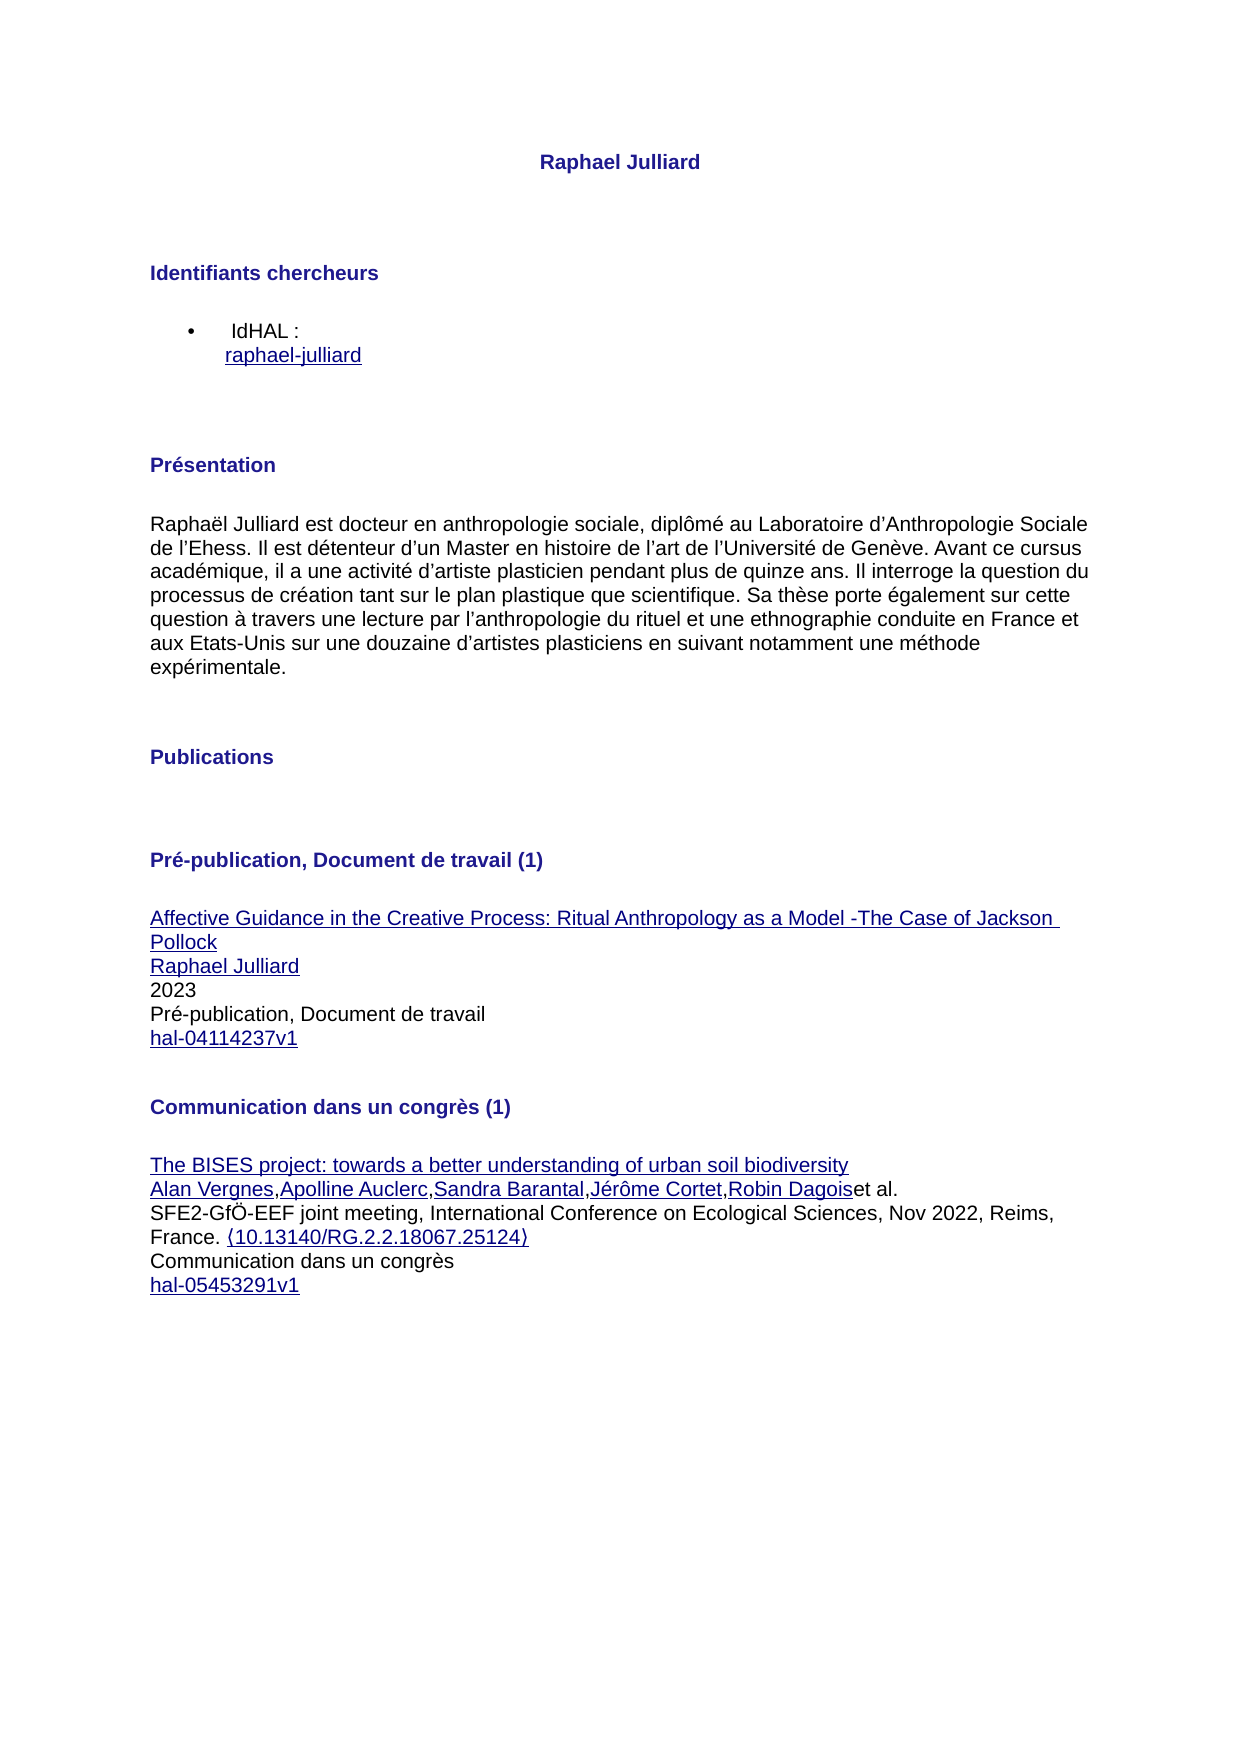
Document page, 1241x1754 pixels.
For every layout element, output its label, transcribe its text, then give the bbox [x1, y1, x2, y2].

table_header Affective Guidance in the Creative Process: Ritual Anthropology as a Model -The Case of Jackson Pollock Raphael Julliard 2023 Pré-publication, Document de travail hal-04114237v1 [150, 906, 1090, 1050]
subtitle Communication dans un congrès (1) [150, 1095, 1090, 1119]
text Raphaël Julliard est docteur en anthropologie sociale, diplômé au Laboratoire d’Anthropologie Sociale de l’Ehess. Il est détenteur d’un Master en histoire de l’art de l’Université de Genève. Avant ce cursus académique, il a une activité d’artiste plasticien pendant plus de quinze ans. Il interroge la question du processus de création tant sur le plan plastique que scientifique. Sa thèse porte également sur cette question à travers une lecture par l’anthropologie du rituel et une ethnographie conduite en France et aux Etats-Unis sur une douzaine d’artistes plasticiens en suivant notamment une méthode expérimentale. [150, 511, 1090, 679]
subtitle Présentation [150, 453, 1090, 477]
subtitle Publications [150, 745, 1090, 769]
list raphael-julliard [187, 343, 1090, 367]
table_header The BISES project: towards a better understanding of urban soil biodiversity Alan Vergnes,Apolline Auclerc,Sandra Barantal,Jérôme Cortet,Robin Dagoiset al. SFE2-GfÖ-EEF joint meeting, International Conference on Ecological Sciences, Nov 2022, Reims, France. ⟨10.13140/RG.2.2.18067.25124⟩ Communication dans un congrès hal-05453291v1 [150, 1153, 1090, 1297]
subtitle Identifiants chercheurs [150, 260, 1090, 284]
subtitle Raphael Julliard [150, 150, 1090, 174]
subtitle Pré-publication, Document de travail (1) [150, 848, 1090, 872]
list IdHAL : [187, 319, 1090, 343]
